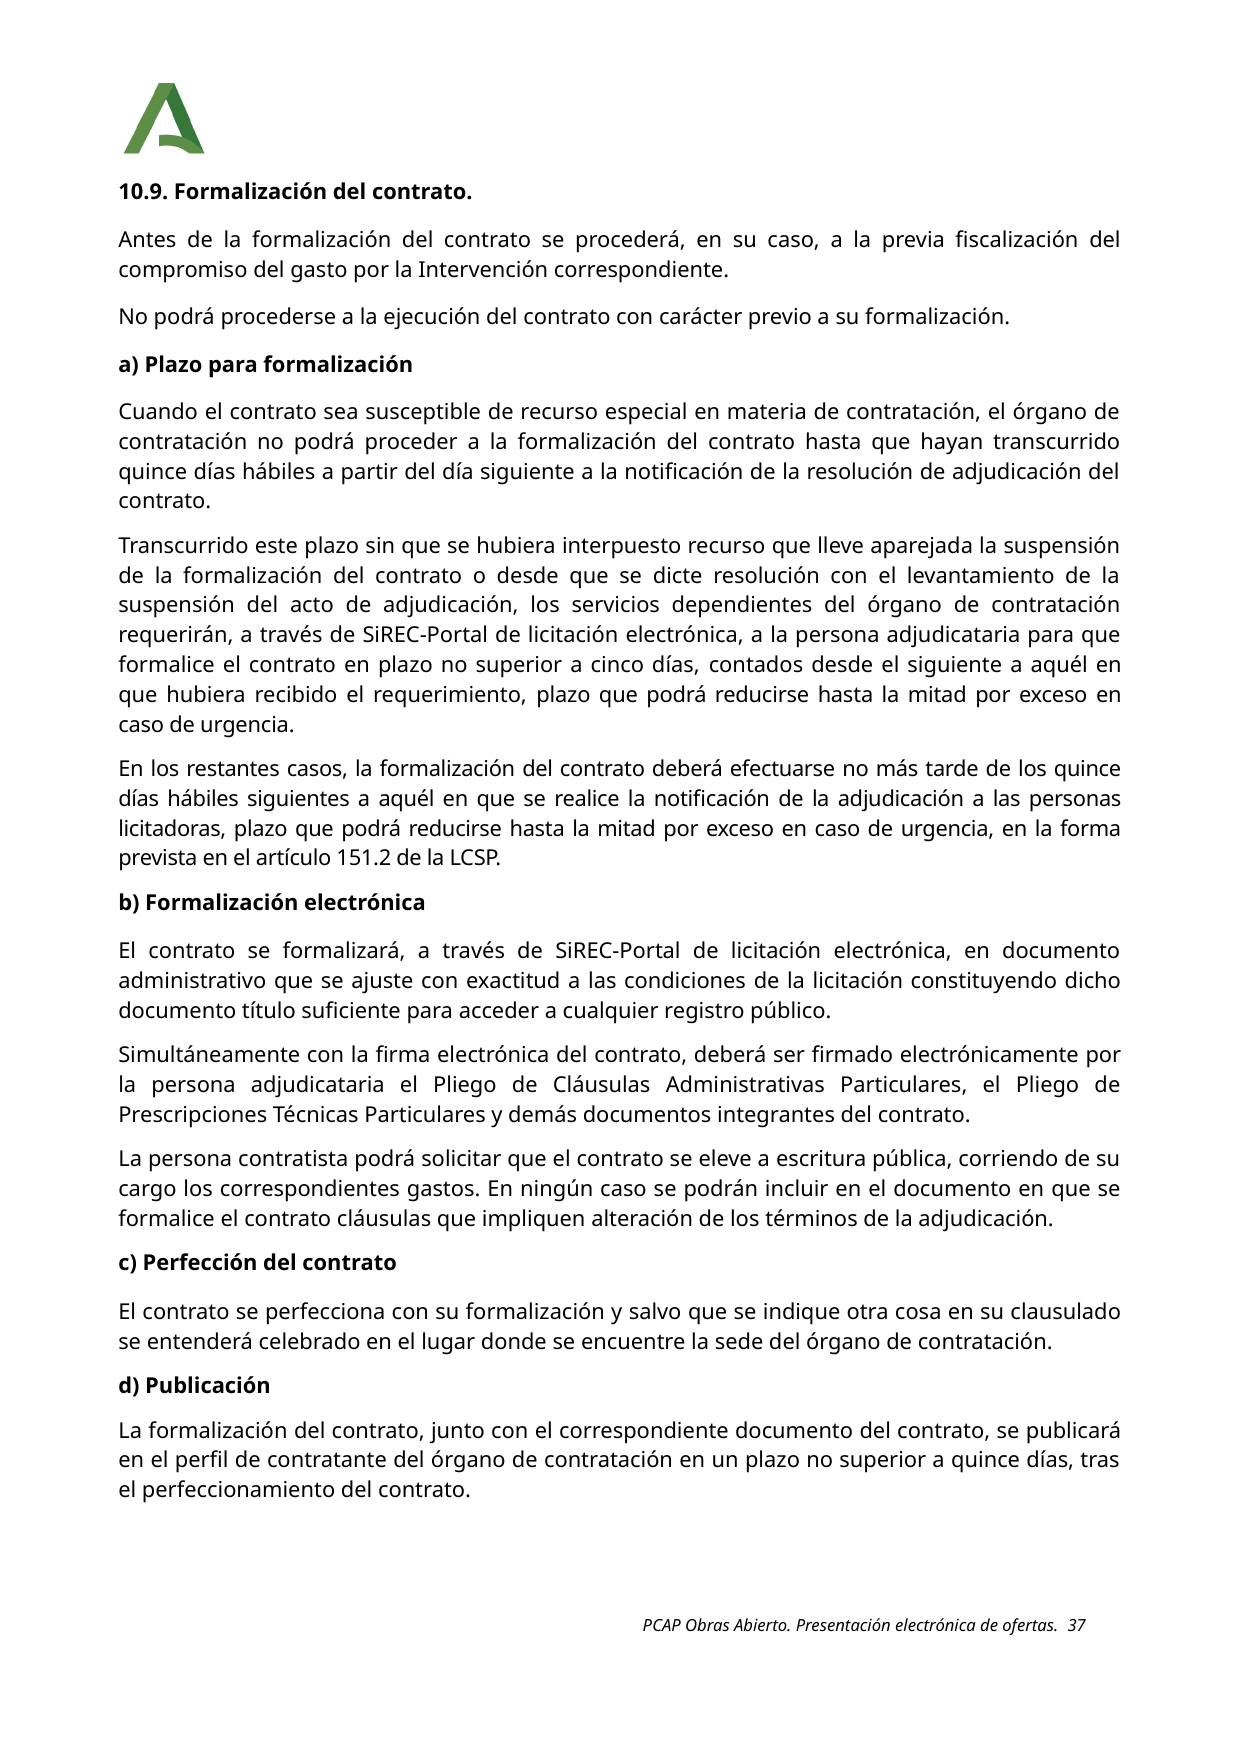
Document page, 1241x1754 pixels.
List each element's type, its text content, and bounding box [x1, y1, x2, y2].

list Cuando el contrato sea susceptible de recurso especial en materia de contratación, el órgano de contratación no podrá proceder a la formalización del contrato hasta que hayan transcurrido quince días hábiles a partir del día siguiente a la notificación de la resolución de adjudicación del contrato. [118, 396, 1122, 515]
text b) Formalización electrónica [118, 887, 1122, 917]
list El contrato se formalizará, a través de SiREC-Portal de licitación electrónica, en documento administrativo que se ajuste con exactitud a las condiciones de la licitación constituyendo dicho documento título suficiente para acceder a cualquier registro público. [118, 936, 1122, 1025]
list c) Perfección del contrato [118, 1247, 1122, 1277]
text En los restantes casos, la formalización del contrato deberá efectuarse no más tarde de los quince días hábiles siguientes a aquél en que se realice la notificación de la adjudicación a las personas licitadoras, plazo que podrá reducirse hasta la mitad por exceso en caso de urgencia, en la forma prevista en el artículo 151.2 de la LCSP. [118, 753, 1122, 872]
text No podrá procederse a la ejecución del contrato con carácter previo a su formalización. [118, 301, 1122, 331]
subtitle 10.9. Formalización del contrato. [118, 176, 1122, 206]
text Antes de la formalización del contrato se procederá, en su caso, a la previa fiscalización del compromiso del gasto por la Intervención correspondiente. [118, 224, 1122, 283]
text Transcurrido este plazo sin que se hubiera interpuesto recurso que lleve aparejada la suspensión de la formalización del contrato o desde que se dicte resolución con el levantamiento de la suspensión del acto de adjudicación, los servicios dependientes del órgano de contratación requerirán, a través de SiREC-Portal de licitación electrónica, a la persona adjudicataria para que formalice el contrato en plazo no superior a cinco días, contados desde el siguiente a aquél en que hubiera recibido el requerimiento, plazo que podrá reducirse hasta la mitad por exceso en caso de urgencia. [118, 530, 1122, 738]
list Simultáneamente con la firma electrónica del contrato, deberá ser firmado electrónicamente por la persona adjudicataria el Pliego de Cláusulas Administrativas Particulares, el Pliego de Prescripciones Técnicas Particulares y demás documentos integrantes del contrato. [118, 1039, 1122, 1129]
list La formalización del contrato, junto con el correspondiente documento del contrato, se publicará en el perfil de contratante del órgano de contratación en un plazo no superior a quince días, tras el perfeccionamiento del contrato. [118, 1415, 1122, 1504]
text d) Publicación [118, 1370, 1122, 1400]
picture [119, 78, 209, 158]
text a) Plazo para formalización [118, 349, 1122, 378]
list La persona contratista podrá solicitar que el contrato se eleve a escritura pública, corriendo de su cargo los correspondientes gastos. En ningún caso se podrán incluir en el documento en que se formalice el contrato cláusulas que impliquen alteración de los términos de la adjudicación. [118, 1143, 1122, 1233]
list El contrato se perfecciona con su formalización y salvo que se indique otra cosa en su clausulado se entenderá celebrado en el lugar donde se encuentre la sede del órgano de contratación. [118, 1296, 1122, 1356]
